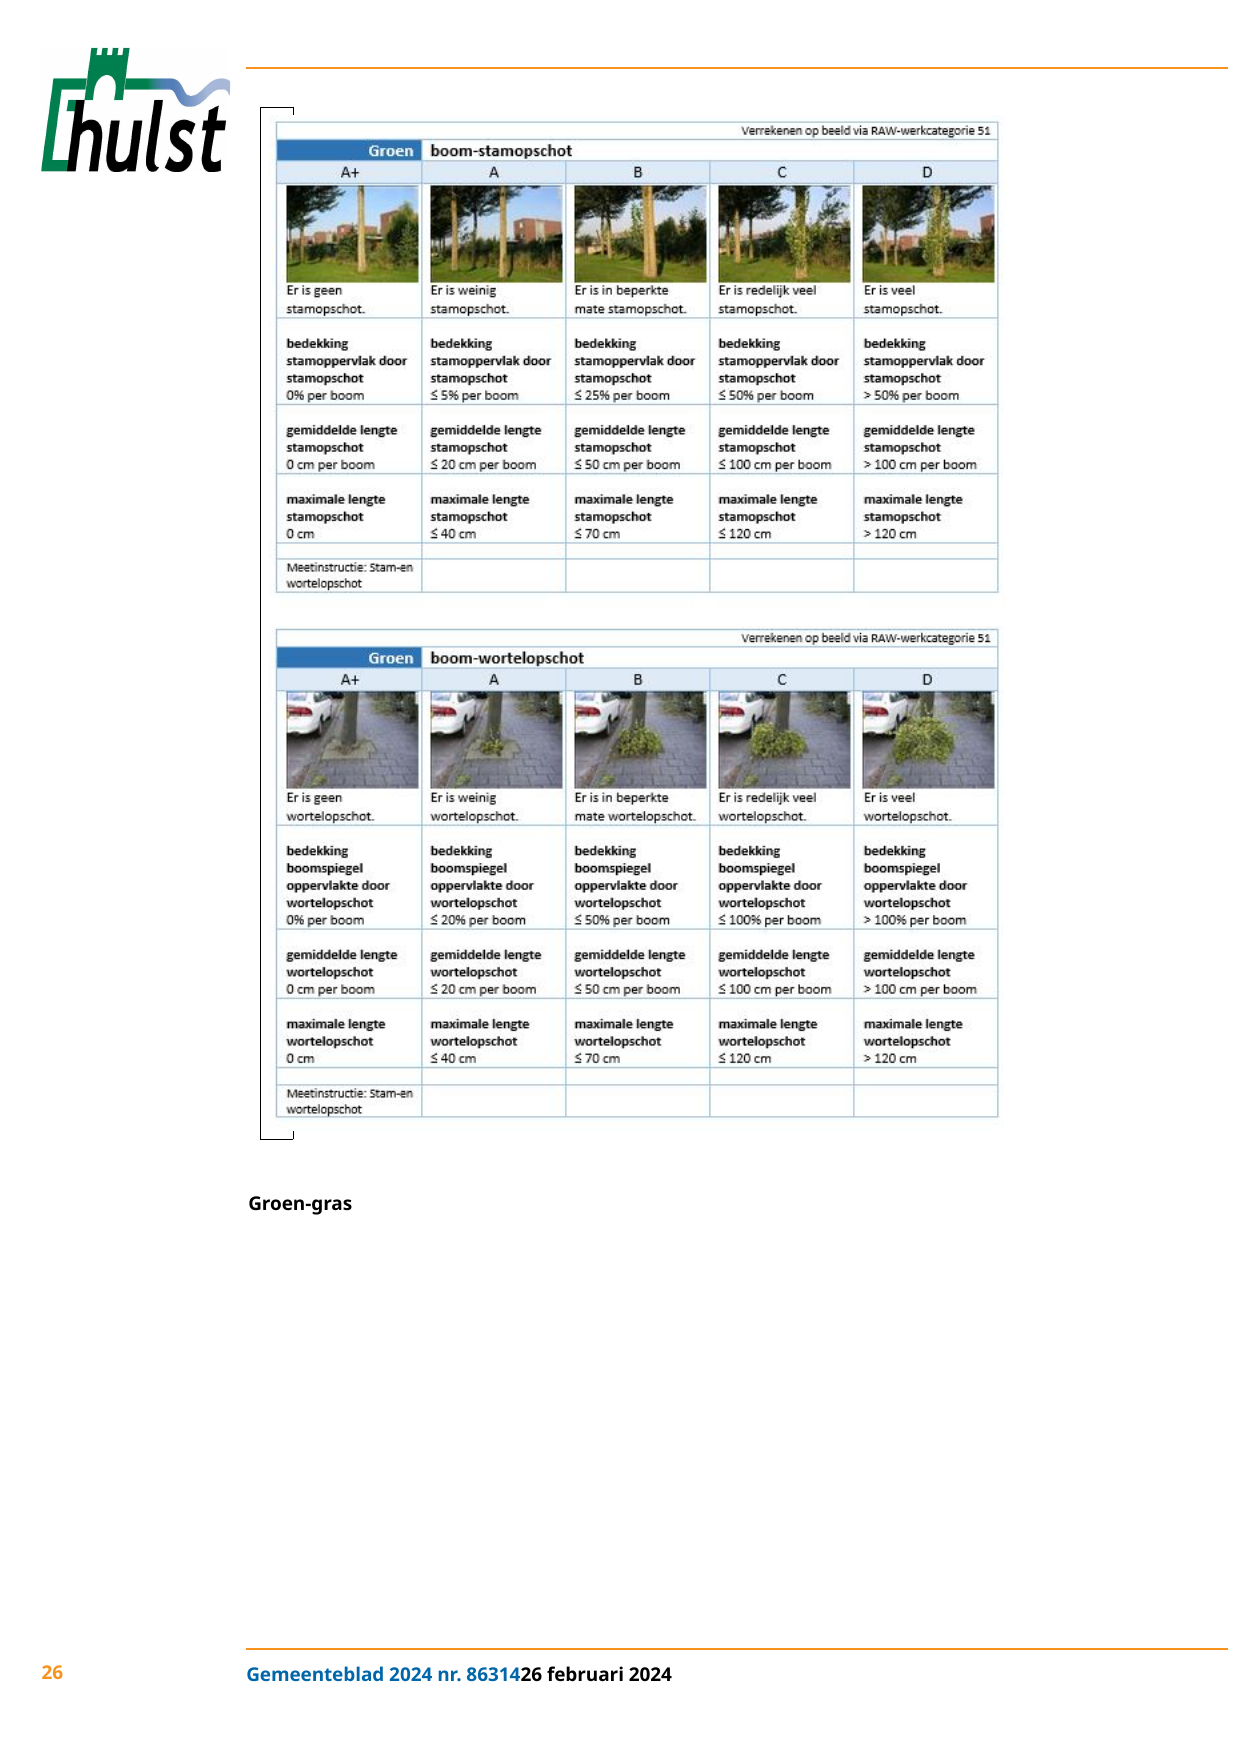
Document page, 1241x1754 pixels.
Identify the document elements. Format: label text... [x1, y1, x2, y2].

picture [268, 115, 1008, 1131]
text Groen-gras [248, 1190, 1152, 1216]
picture [41, 47, 231, 172]
